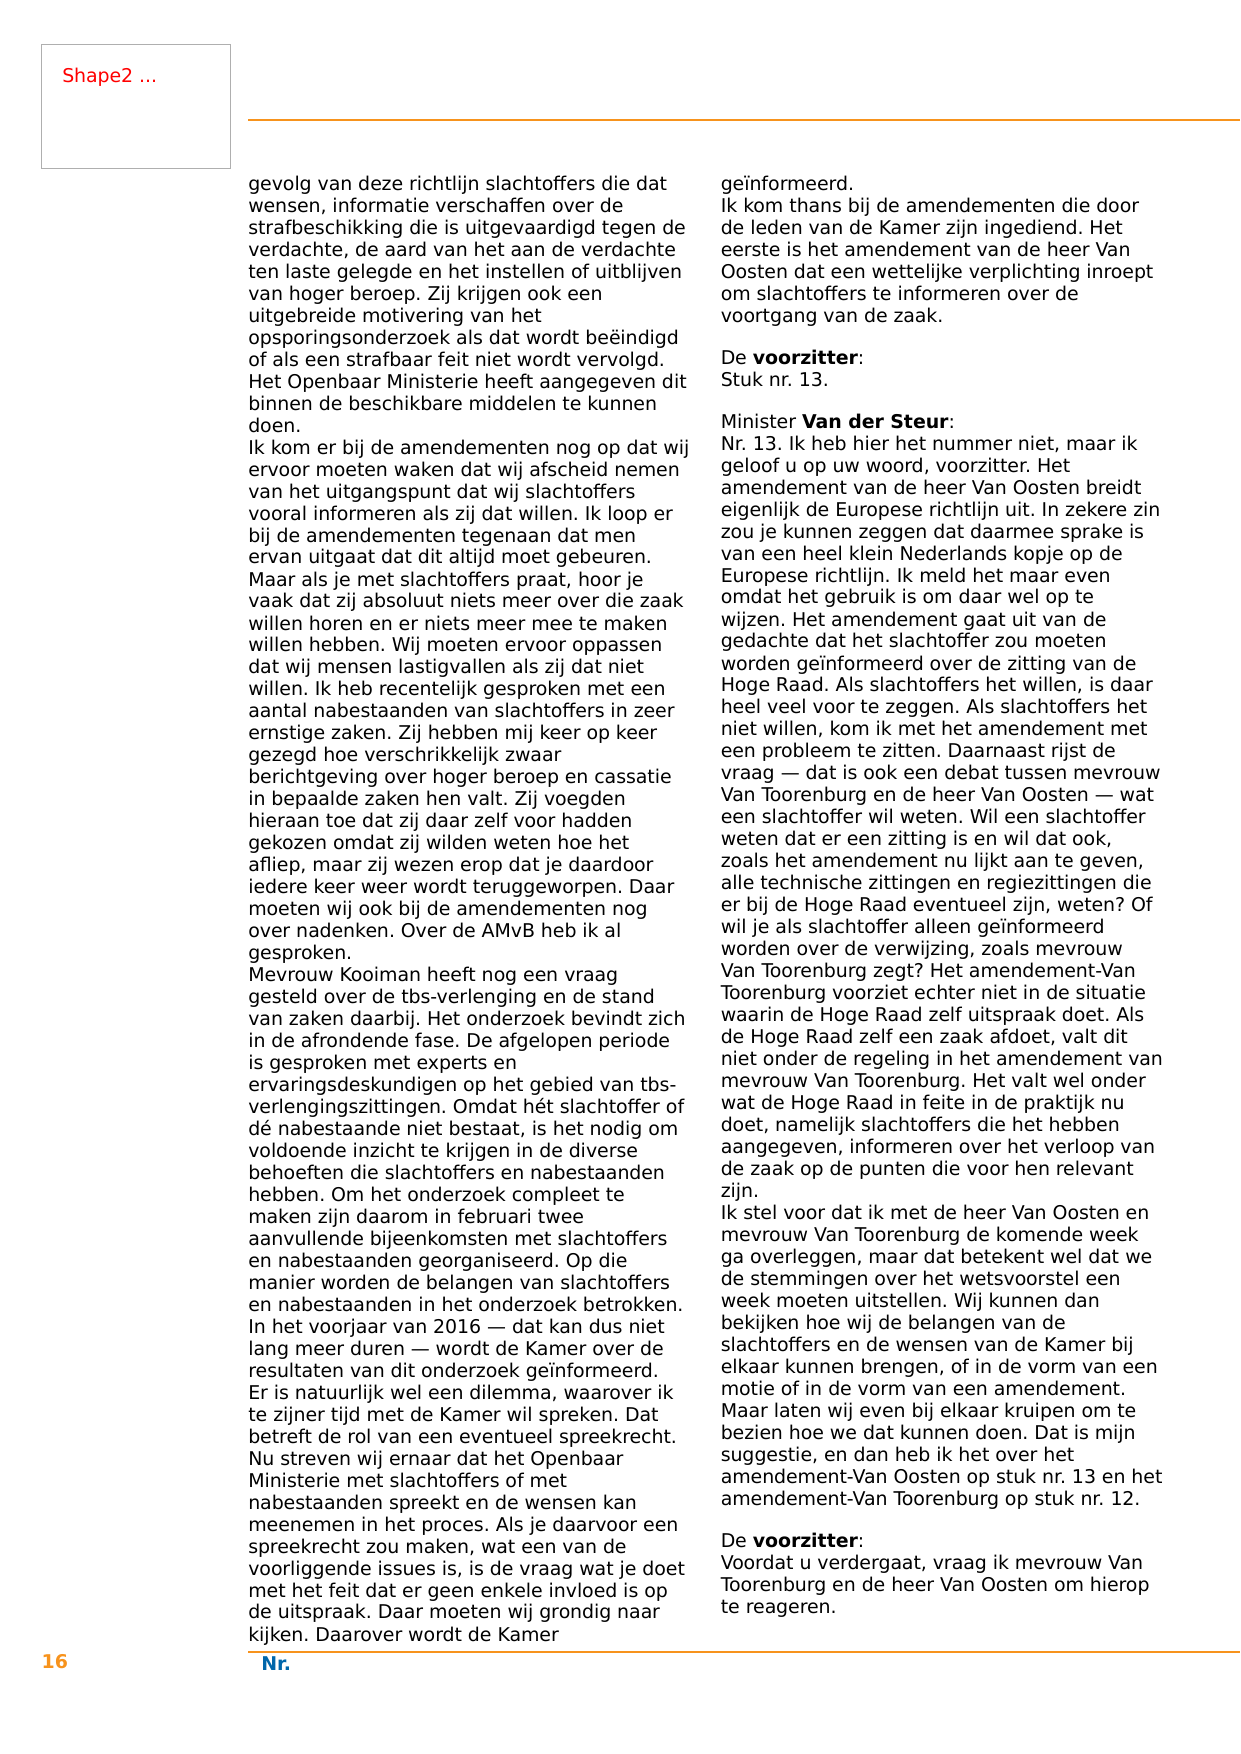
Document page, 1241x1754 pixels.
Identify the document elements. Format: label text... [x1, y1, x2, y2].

text Voordat u verdergaat, vraag ik mevrouw Van Toorenburg en de heer Van Oosten om hierop te reageren. [721, 1552, 1163, 1617]
text geïnformeerd. [721, 173, 1163, 195]
text gevolg van deze richtlijn slachtoffers die dat wensen, informatie verschaffen over de strafbeschikking die is uitgevaardigd tegen de verdachte, de aard van het aan de verdachte ten laste gelegde en het instellen of uitblijven van hoger beroep. Zij krijgen ook een uitgebreide motivering van het opsporingsonderzoek als dat wordt beëindigd of als een strafbaar feit niet wordt vervolgd. Het Openbaar Ministerie heeft aangegeven dit binnen de beschikbare middelen te kunnen doen. [248, 173, 691, 437]
text Er is natuurlijk wel een dilemma, waarover ik te zijner tijd met de Kamer wil spreken. Dat betreft de rol van een eventueel spreekrecht. Nu streven wij ernaar dat het Openbaar Ministerie met slachtoffers of met nabestaanden spreekt en de wensen kan meenemen in het proces. Als je daarvoor een spreekrecht zou maken, wat een van de voorliggende issues is, is de vraag wat je doet met het feit dat er geen enkele invloed is op de uitspraak. Daar moeten wij grondig naar kijken. Daarover wordt de Kamer [248, 1382, 691, 1645]
text Ik kom er bij de amendementen nog op dat wij ervoor moeten waken dat wij afscheid nemen van het uitgangspunt dat wij slachtoffers vooral informeren als zij dat willen. Ik loop er bij de amendementen tegenaan dat men ervan uitgaat dat dit altijd moet gebeuren. Maar als je met slachtoffers praat, hoor je vaak dat zij absoluut niets meer over die zaak willen horen en er niets meer mee te maken willen hebben. Wij moeten ervoor oppassen dat wij mensen lastigvallen als zij dat niet willen. Ik heb recentelijk gesproken met een aantal nabestaanden van slachtoffers in zeer ernstige zaken. Zij hebben mij keer op keer gezegd hoe verschrikkelijk zwaar berichtgeving over hoger beroep en cassatie in bepaalde zaken hen valt. Zij voegden hieraan toe dat zij daar zelf voor hadden gekozen omdat zij wilden weten hoe het afliep, maar zij wezen erop dat je daardoor iedere keer weer wordt teruggeworpen. Daar moeten wij ook bij de amendementen nog over nadenken. Over de AMvB heb ik al gesproken. [248, 437, 691, 964]
text Mevrouw Kooiman heeft nog een vraag gesteld over de tbs-verlenging en de stand van zaken daarbij. Het onderzoek bevindt zich in de afrondende fase. De afgelopen periode is gesproken met experts en ervaringsdeskundigen op het gebied van tbs-verlengingszittingen. Omdat hét slachtoffer of dé nabestaande niet bestaat, is het nodig om voldoende inzicht te krijgen in de diverse behoeften die slachtoffers en nabestaanden hebben. Om het onderzoek compleet te maken zijn daarom in februari twee aanvullende bijeenkomsten met slachtoffers en nabestaanden georganiseerd. Op die manier worden de belangen van slachtoffers en nabestaanden in het onderzoek betrokken. In het voorjaar van 2016 — dat kan dus niet lang meer duren — wordt de Kamer over de resultaten van dit onderzoek geïnformeerd. [248, 964, 691, 1382]
text De voorzitter: [721, 1529, 1163, 1552]
text Ik kom thans bij de amendementen die door de leden van de Kamer zijn ingediend. Het eerste is het amendement van de heer Van Oosten dat een wettelijke verplichting inroept om slachtoffers te informeren over de voortgang van de zaak. [721, 195, 1163, 327]
text Stuk nr. 13. [721, 369, 1163, 391]
text Minister Van der Steur: [721, 411, 1163, 433]
text De voorzitter: [721, 347, 1163, 369]
text Ik stel voor dat ik met de heer Van Oosten en mevrouw Van Toorenburg de komende week ga overleggen, maar dat betekent wel dat we de stemmingen over het wetsvoorstel een week moeten uitstellen. Wij kunnen dan bekijken hoe wij de belangen van de slachtoffers en de wensen van de Kamer bij elkaar kunnen brengen, of in de vorm van een motie of in de vorm van een amendement. Maar laten wij even bij elkaar kruipen om te bezien hoe we dat kunnen doen. Dat is mijn suggestie, en dan heb ik het over het amendement-Van Oosten op stuk nr. 13 en het amendement-Van Toorenburg op stuk nr. 12. [721, 1202, 1163, 1509]
text Nr. 13. Ik heb hier het nummer niet, maar ik geloof u op uw woord, voorzitter. Het amendement van de heer Van Oosten breidt eigenlijk de Europese richtlijn uit. In zekere zin zou je kunnen zeggen dat daarmee sprake is van een heel klein Nederlands kopje op de Europese richtlijn. Ik meld het maar even omdat het gebruik is om daar wel op te wijzen. Het amendement gaat uit van de gedachte dat het slachtoffer zou moeten worden geïnformeerd over de zitting van de Hoge Raad. Als slachtoffers het willen, is daar heel veel voor te zeggen. Als slachtoffers het niet willen, kom ik met het amendement met een probleem te zitten. Daarnaast rijst de vraag — dat is ook een debat tussen mevrouw Van Toorenburg en de heer Van Oosten — wat een slachtoffer wil weten. Wil een slachtoffer weten dat er een zitting is en wil dat ook, zoals het amendement nu lijkt aan te geven, alle technische zittingen en regiezittingen die er bij de Hoge Raad eventueel zijn, weten? Of wil je als slachtoffer alleen geïnformeerd worden over de verwijzing, zoals mevrouw Van Toorenburg zegt? Het amendement-Van Toorenburg voorziet echter niet in de situatie waarin de Hoge Raad zelf uitspraak doet. Als de Hoge Raad zelf een zaak afdoet, valt dit niet onder de regeling in het amendement van mevrouw Van Toorenburg. Het valt wel onder wat de Hoge Raad in feite in de praktijk nu doet, namelijk slachtoffers die het hebben aangegeven, informeren over het verloop van de zaak op de punten die voor hen relevant zijn. [721, 433, 1163, 1202]
